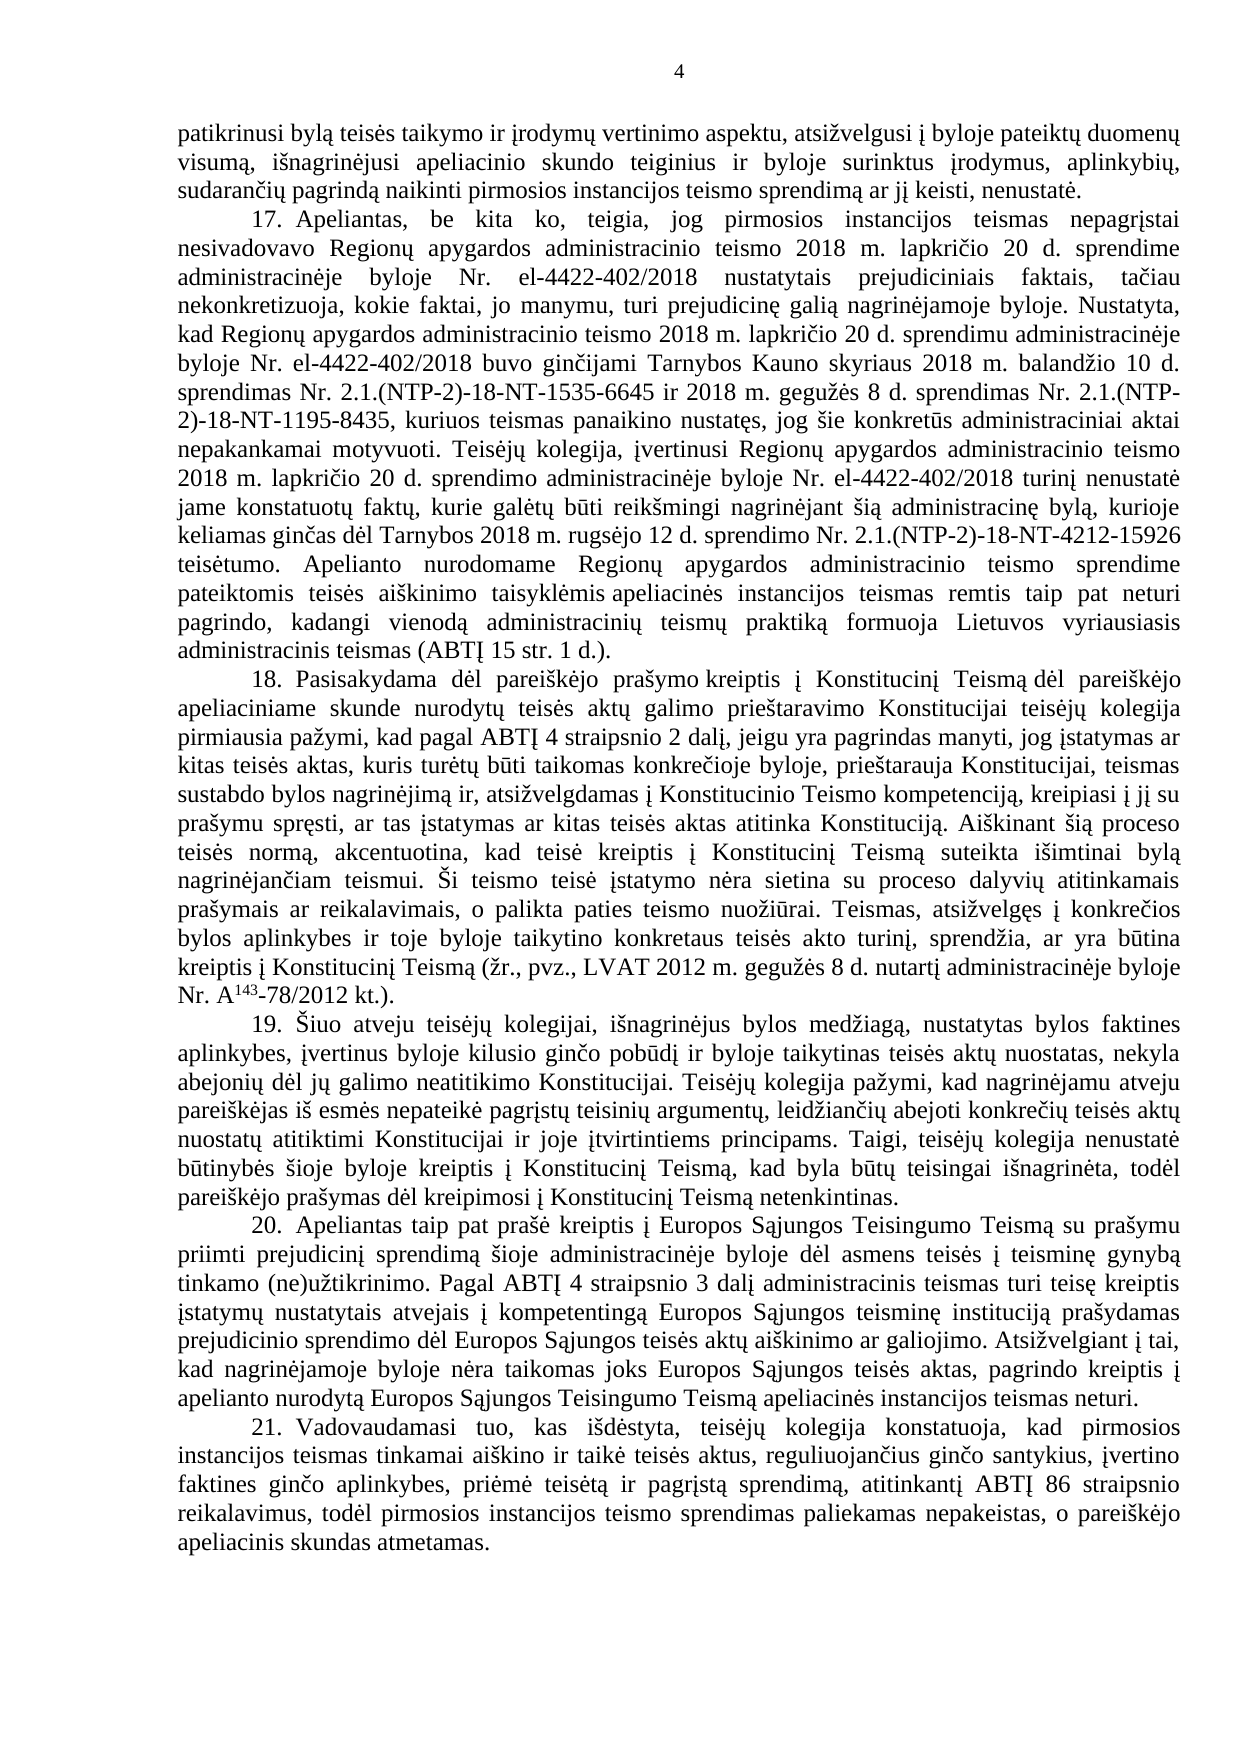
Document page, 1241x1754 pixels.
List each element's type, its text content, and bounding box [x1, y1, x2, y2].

text 19. Šiuo atveju teisėjų kolegijai, išnagrinėjus bylos medžiagą, nustatytas bylos faktines aplinkybes, įvertinus byloje kilusio ginčo pobūdį ir byloje taikytinas teisės aktų nuostatas, nekyla abejonių dėl jų galimo neatitikimo Konstitucijai. Teisėjų kolegija pažymi, kad nagrinėjamu atveju pareiškėjas iš esmės nepateikė pagrįstų teisinių argumentų, leidžiančių abejoti konkrečių teisės aktų nuostatų atitiktimi Konstitucijai ir joje įtvirtintiems principams. Taigi, teisėjų kolegija nenustatė būtinybės šioje byloje kreiptis į Konstitucinį Teismą, kad byla būtų teisingai išnagrinėta, todėl pareiškėjo prašymas dėl kreipimosi į Konstitucinį Teismą netenkintinas. [177, 1009, 1181, 1211]
text 21. Vadovaudamasi tuo, kas išdėstyta, teisėjų kolegija konstatuoja, kad pirmosios instancijos teismas tinkamai aiškino ir taikė teisės aktus, reguliuojančius ginčo santykius, įvertino faktines ginčo aplinkybes, priėmė teisėtą ir pagrįstą sprendimą, atitinkantį ABTĮ 86 straipsnio reikalavimus, todėl pirmosios instancijos teismo sprendimas paliekamas nepakeistas, o pareiškėjo apeliacinis skundas atmetamas. [177, 1412, 1181, 1556]
text 17. Apeliantas, be kita ko, teigia, jog pirmosios instancijos teismas nepagrįstai nesivadovavo Regionų apygardos administracinio teismo 2018 m. lapkričio 20 d. sprendime administracinėje byloje Nr. el-4422-402/2018 nustatytais prejudiciniais faktais, tačiau nekonkretizuoja, kokie faktai, jo manymu, turi prejudicinę galią nagrinėjamoje byloje. Nustatyta, kad Regionų apygardos administracinio teismo 2018 m. lapkričio 20 d. sprendimu administracinėje byloje Nr. el-4422-402/2018 buvo ginčijami Tarnybos Kauno skyriaus 2018 m. balandžio 10 d. sprendimas Nr. 2.1.(NTP-2)-18-NT-1535-6645 ir 2018 m. gegužės 8 d. sprendimas Nr. 2.1.(NTP-2)-18-NT-1195-8435, kuriuos teismas panaikino nustatęs, jog šie konkretūs administraciniai aktai nepakankamai motyvuoti. Teisėjų kolegija, įvertinusi Regionų apygardos administracinio teismo 2018 m. lapkričio 20 d. sprendimo administracinėje byloje Nr. el-4422-402/2018 turinį nenustatė jame konstatuotų faktų, kurie galėtų būti reikšmingi nagrinėjant šią administracinę bylą, kurioje keliamas ginčas dėl Tarnybos 2018 m. rugsėjo 12 d. sprendimo Nr. 2.1.(NTP-2)-18-NT-4212-15926 teisėtumo. Apelianto nurodomame Regionų apygardos administracinio teismo sprendime pateiktomis teisės aiškinimo taisyklėmis apeliacinės instancijos teismas remtis taip pat neturi pagrindo, kadangi vienodą administracinių teismų praktiką formuoja Lietuvos vyriausiasis administracinis teismas (ABTĮ 15 str. 1 d.). [177, 204, 1181, 664]
text 20. Apeliantas taip pat prašė kreiptis į Europos Sąjungos Teisingumo Teismą su prašymu priimti prejudicinį sprendimą šioje administracinėje byloje dėl asmens teisės į teisminę gynybą tinkamo (ne)užtikrinimo. Pagal ABTĮ 4 straipsnio 3 dalį administracinis teismas turi teisę kreiptis įstatymų nustatytais atvejais į kompetentingą Europos Sąjungos teisminę instituciją prašydamas prejudicinio sprendimo dėl Europos Sąjungos teisės aktų aiškinimo ar galiojimo. Atsižvelgiant į tai, kad nagrinėjamoje byloje nėra taikomas joks Europos Sąjungos teisės aktas, pagrindo kreiptis į apelianto nurodytą Europos Sąjungos Teisingumo Teismą apeliacinės instancijos teismas neturi. [177, 1211, 1181, 1412]
text patikrinusi bylą teisės taikymo ir įrodymų vertinimo aspektu, atsižvelgusi į byloje pateiktų duomenų visumą, išnagrinėjusi apeliacinio skundo teiginius ir byloje surinktus įrodymus, aplinkybių, sudarančių pagrindą naikinti pirmosios instancijos teismo sprendimą ar jį keisti, nenustatė. [177, 118, 1181, 204]
text 18. Pasisakydama dėl pareiškėjo prašymo kreiptis į Konstitucinį Teismą dėl pareiškėjo apeliaciniame skunde nurodytų teisės aktų galimo prieštaravimo Konstitucijai teisėjų kolegija pirmiausia pažymi, kad pagal ABTĮ 4 straipsnio 2 dalį, jeigu yra pagrindas manyti, jog įstatymas ar kitas teisės aktas, kuris turėtų būti taikomas konkrečioje byloje, prieštarauja Konstitucijai, teismas sustabdo bylos nagrinėjimą ir, atsižvelgdamas į Konstitucinio Teismo kompetenciją, kreipiasi į jį su prašymu spręsti, ar tas įstatymas ar kitas teisės aktas atitinka Konstituciją. Aiškinant šią proceso teisės normą, akcentuotina, kad teisė kreiptis į Konstitucinį Teismą suteikta išimtinai bylą nagrinėjančiam teismui. Ši teismo teisė įstatymo nėra sietina su proceso dalyvių atitinkamais prašymais ar reikalavimais, o palikta paties teismo nuožiūrai. Teismas, atsižvelgęs į konkrečios bylos aplinkybes ir toje byloje taikytino konkretaus teisės akto turinį, sprendžia, ar yra būtina kreiptis į Konstitucinį Teismą (žr., pvz., LVAT 2012 m. gegužės 8 d. nutartį administracinėje byloje Nr. A143-78/2012 kt.). [177, 664, 1181, 1009]
